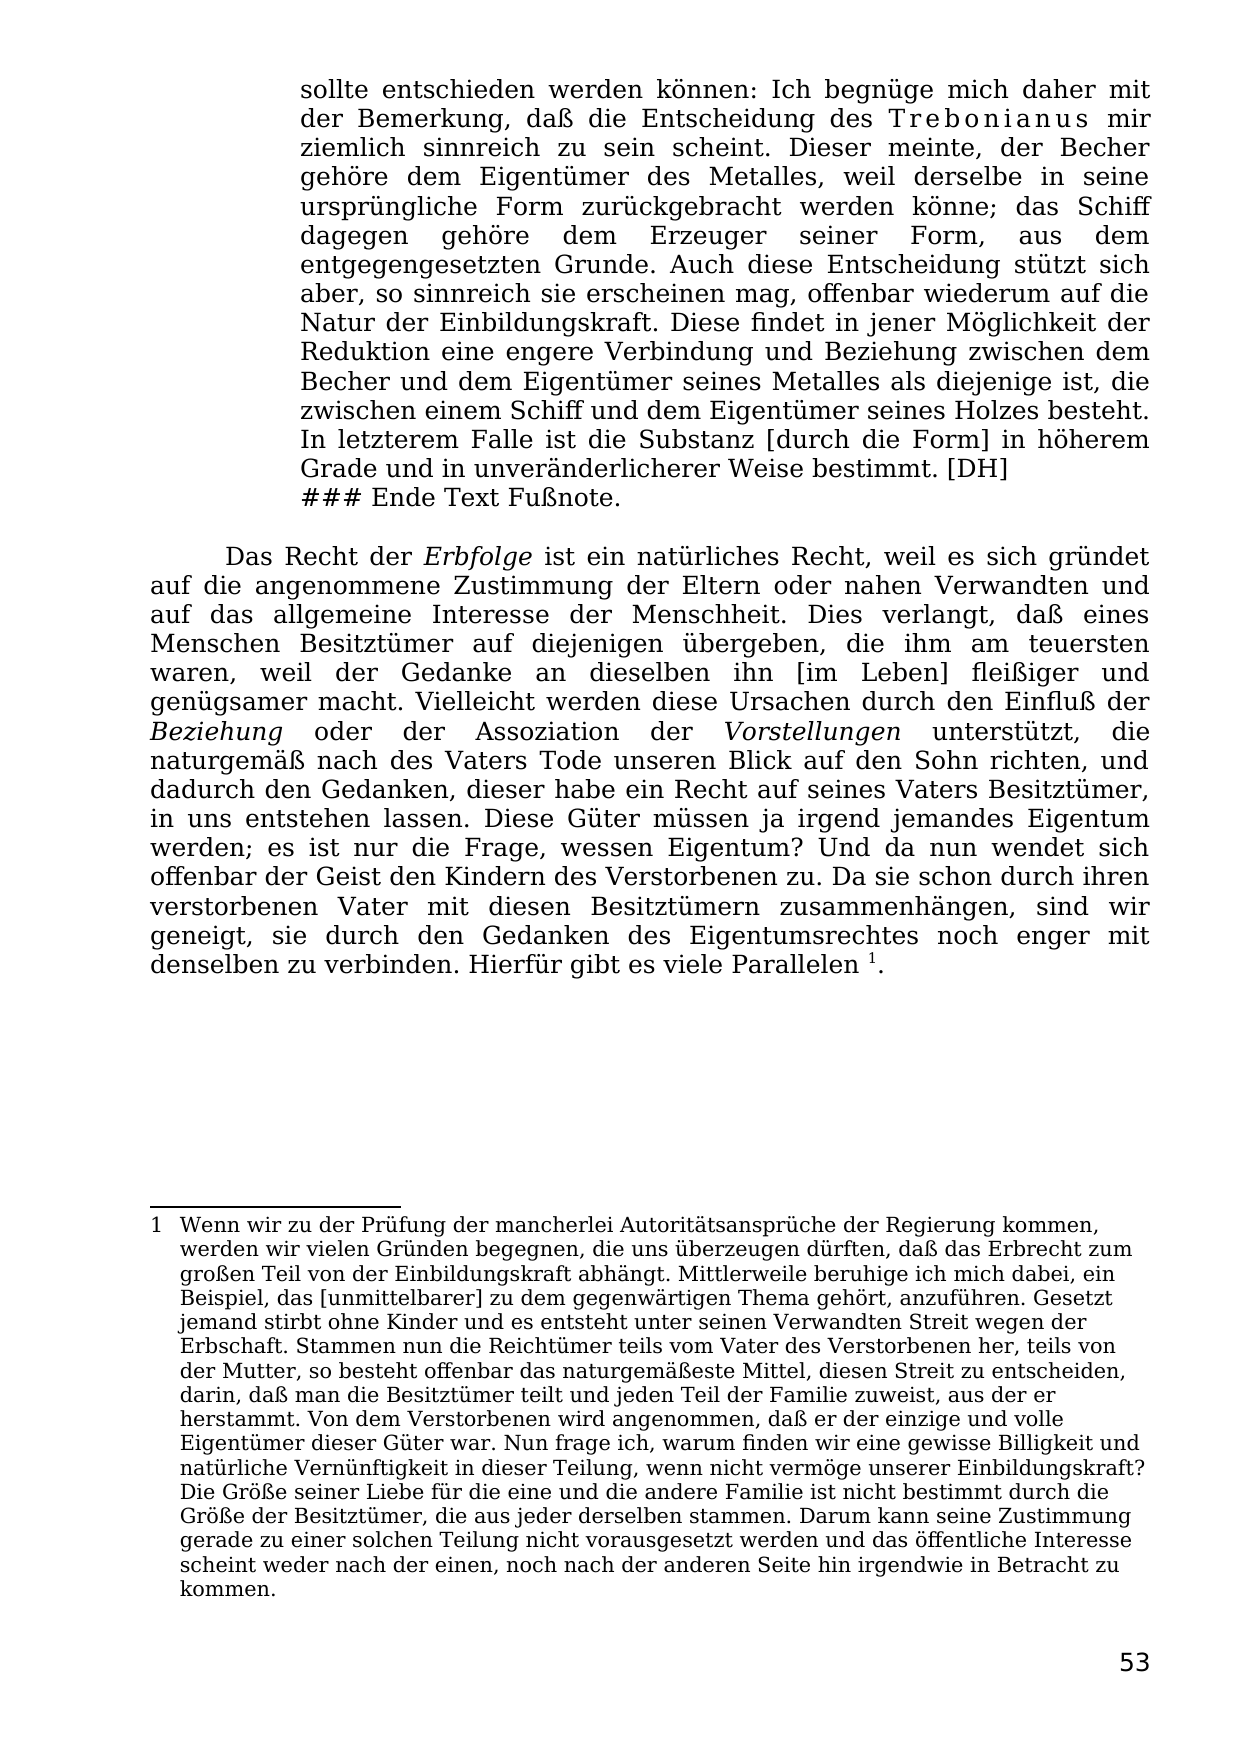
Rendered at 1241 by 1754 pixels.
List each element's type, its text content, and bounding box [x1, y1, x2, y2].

text ### Ende Text Fußnote. [300, 483, 1151, 512]
text Wenn wir zu der Prüfung der mancherlei Autoritätsansprüche der Regierung kommen, werden wir vielen Gründen begegnen, die uns überzeugen dürften, daß das Erbrecht zum großen Teil von der Einbildungskraft abhängt. Mittlerweile beruhige ich mich dabei, ein Beispiel, das [unmittelbarer] zu dem gegenwärtigen Thema gehört, anzuführen. Gesetzt jemand stirbt ohne Kinder und es entsteht unter seinen Verwandten Streit wegen der Erbschaft. Stammen nun die Reichtümer teils vom Vater des Verstorbenen her, teils von der Mutter, so besteht offenbar das naturgemäßeste Mittel, diesen Streit zu entscheiden, darin, daß man die Besitztümer teilt und jeden Teil der Familie zuweist, aus der er herstammt. Von dem Verstorbenen wird angenommen, daß er der einzige und volle Eigentümer dieser Güter war. Nun frage ich, warum ﬁnden wir eine gewisse Billigkeit und natürliche Vernünftigkeit in dieser Teilung, wenn nicht vermöge unserer Einbildungskraft? Die Größe seiner Liebe für die eine und die andere Familie ist nicht bestimmt durch die Größe der Besitztümer, die aus jeder derselben stammen. Darum kann seine Zustimmung gerade zu einer solchen Teilung nicht vorausgesetzt werden und das öffentliche Interesse scheint weder nach der einen, noch nach der anderen Seite hin irgendwie in Betracht zu kommen. [150, 1213, 1151, 1601]
text Das Recht der Erbfolge ist ein natürliches Recht, weil es sich gründet auf die angenommene Zustimmung der Eltern oder nahen Verwandten und auf das allgemeine Interesse der Menschheit. Dies verlangt, daß eines Menschen Besitztümer auf diejenigen übergeben, die ihm am teuersten waren, weil der Gedanke an dieselben ihn [im Leben] fleißiger und genügsamer macht. Vielleicht werden diese Ursachen durch den Einfluß der Beziehung oder der Assoziation der Vorstellungen unterstützt, die naturgemäß nach des Vaters Tode unseren Blick auf den Sohn richten, und dadurch den Gedanken, dieser habe ein Recht auf seines Vaters Besitztümer, in uns entstehen lassen. Diese Güter müssen ja irgend jemandes Eigentum werden; es ist nur die Frage, wessen Eigentum? Und da nun wendet sich offenbar der Geist den Kindern des Verstorbenen zu. Da sie schon durch ihren verstorbenen Vater mit diesen Besitztümern zusammenhängen, sind wir geneigt, sie durch den Gedanken des Eigentumsrechtes noch enger mit denselben zu verbinden. Hierfür gibt es viele Parallelen . [150, 542, 1151, 979]
text sollte entschieden werden können: Ich begnüge mich daher mit der Bemerkung, daß die Entscheidung des Trebonianus mir ziemlich sinnreich zu sein scheint. Dieser meinte, der Becher gehöre dem Eigentümer des Metalles, weil derselbe in seine ursprüngliche Form zurückgebracht werden könne; das Schiff dagegen gehöre dem Erzeuger seiner Form, aus dem entgegengesetzten Grunde. Auch diese Entscheidung stützt sich aber, so sinnreich sie erscheinen mag, offenbar wiederum auf die Natur der Einbildungskraft. Diese ﬁndet in jener Möglichkeit der Reduktion eine engere Verbindung und Beziehung zwischen dem Becher und dem Eigentümer seines Metalles als diejenige ist, die zwischen einem Schiff und dem Eigentümer seines Holzes besteht. In letzterem Falle ist die Substanz [durch die Form] in höherem Grade und in unveränderlicherer Weise bestimmt. [DH] [300, 75, 1151, 483]
